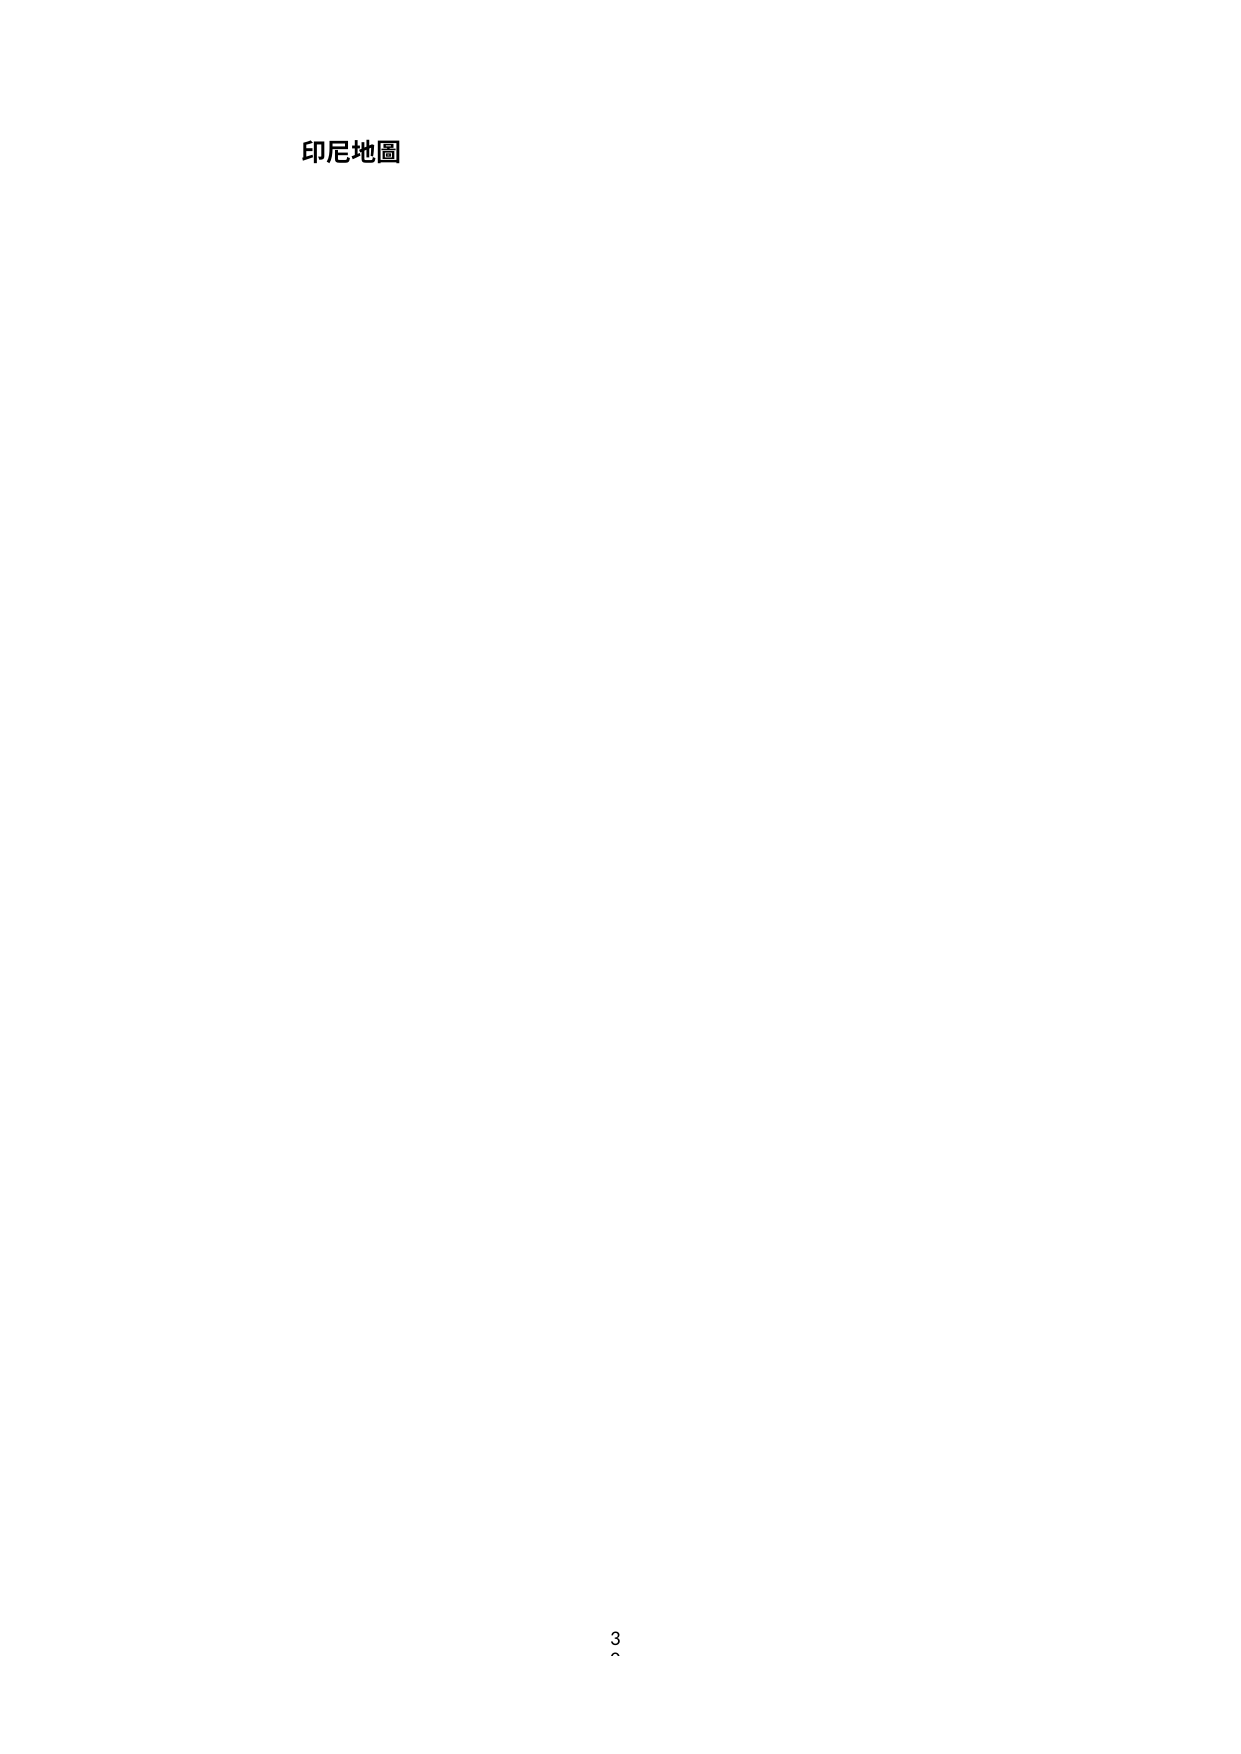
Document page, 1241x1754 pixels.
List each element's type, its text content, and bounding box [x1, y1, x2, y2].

table_cell [110, 124, 294, 177]
table_cell 印尼地圖 [294, 124, 1130, 177]
